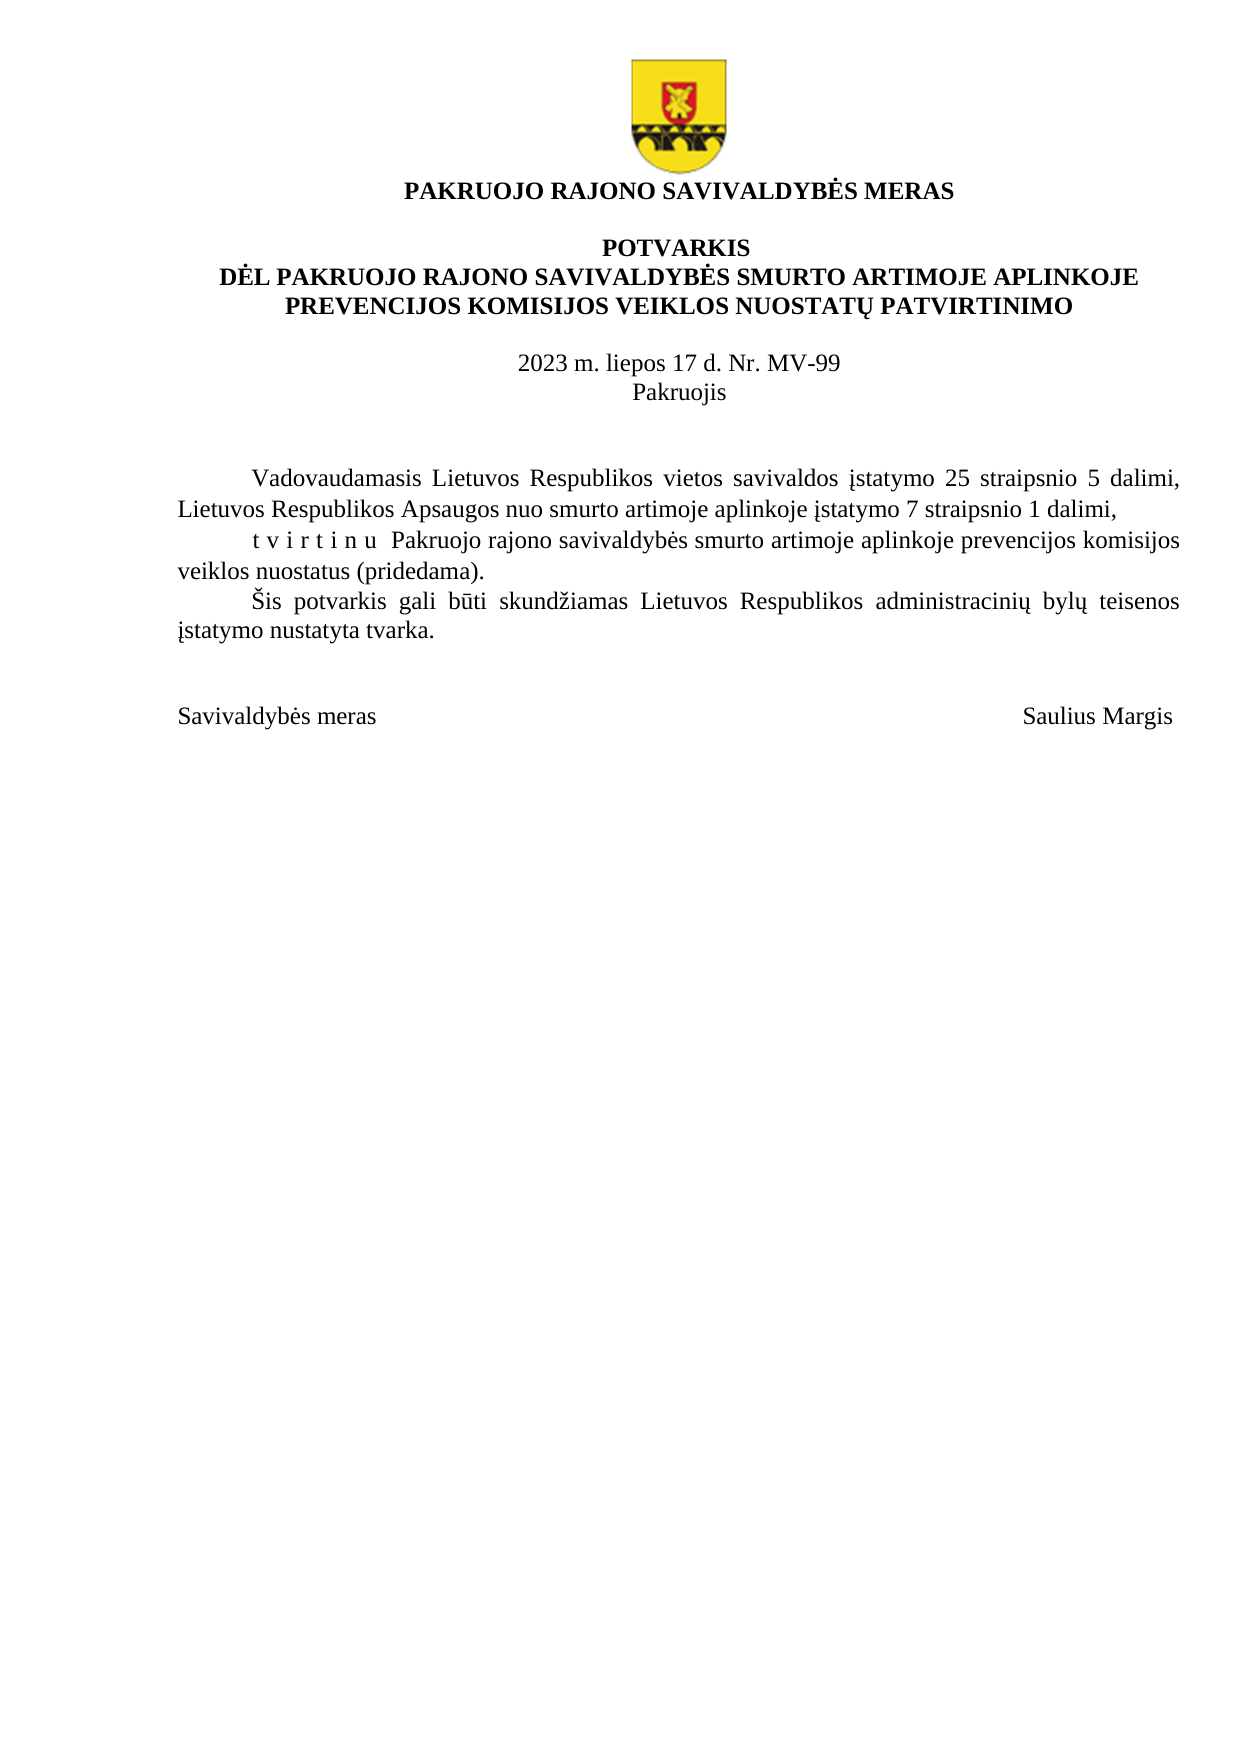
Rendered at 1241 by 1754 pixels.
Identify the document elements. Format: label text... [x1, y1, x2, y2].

text Vadovaudamasis Lietuvos Respublikos vietos savivaldos įstatymo 25 straipsnio 5 dalimi, Lietuvos Respublikos Apsaugos nuo smurto artimoje aplinkoje įstatymo 7 straipsnio 1 dalimi, [177, 463, 1181, 523]
text tvirtinu Pakruojo rajono savivaldybės smurto artimoje aplinkoje prevencijos komisijos veiklos nuostatus (pridedama). [177, 525, 1181, 584]
text DĖL PAKRUOJO RAJONO SAVIVALDYBĖS SMURTO ARTIMOJE APLINKOJE PREVENCIJOS KOMISIJOS VEIKLOS NUOSTATŲ PATVIRTINIMO [177, 262, 1181, 320]
text PAKRUOJO RAJONO SAVIVALDYBĖS MERAS [177, 176, 1181, 205]
text 2023 m. liepos 17 d. Nr. MV-99 [177, 348, 1181, 377]
text Savivaldybės meras Saulius Margis [177, 701, 1181, 730]
text Pakruojis [177, 377, 1181, 406]
text Šis potvarkis gali būti skundžiamas Lietuvos Respublikos administracinių bylų teisenos įstatymo nustatyta tvarka. [177, 586, 1181, 644]
text POTVARKIS [177, 233, 1181, 262]
